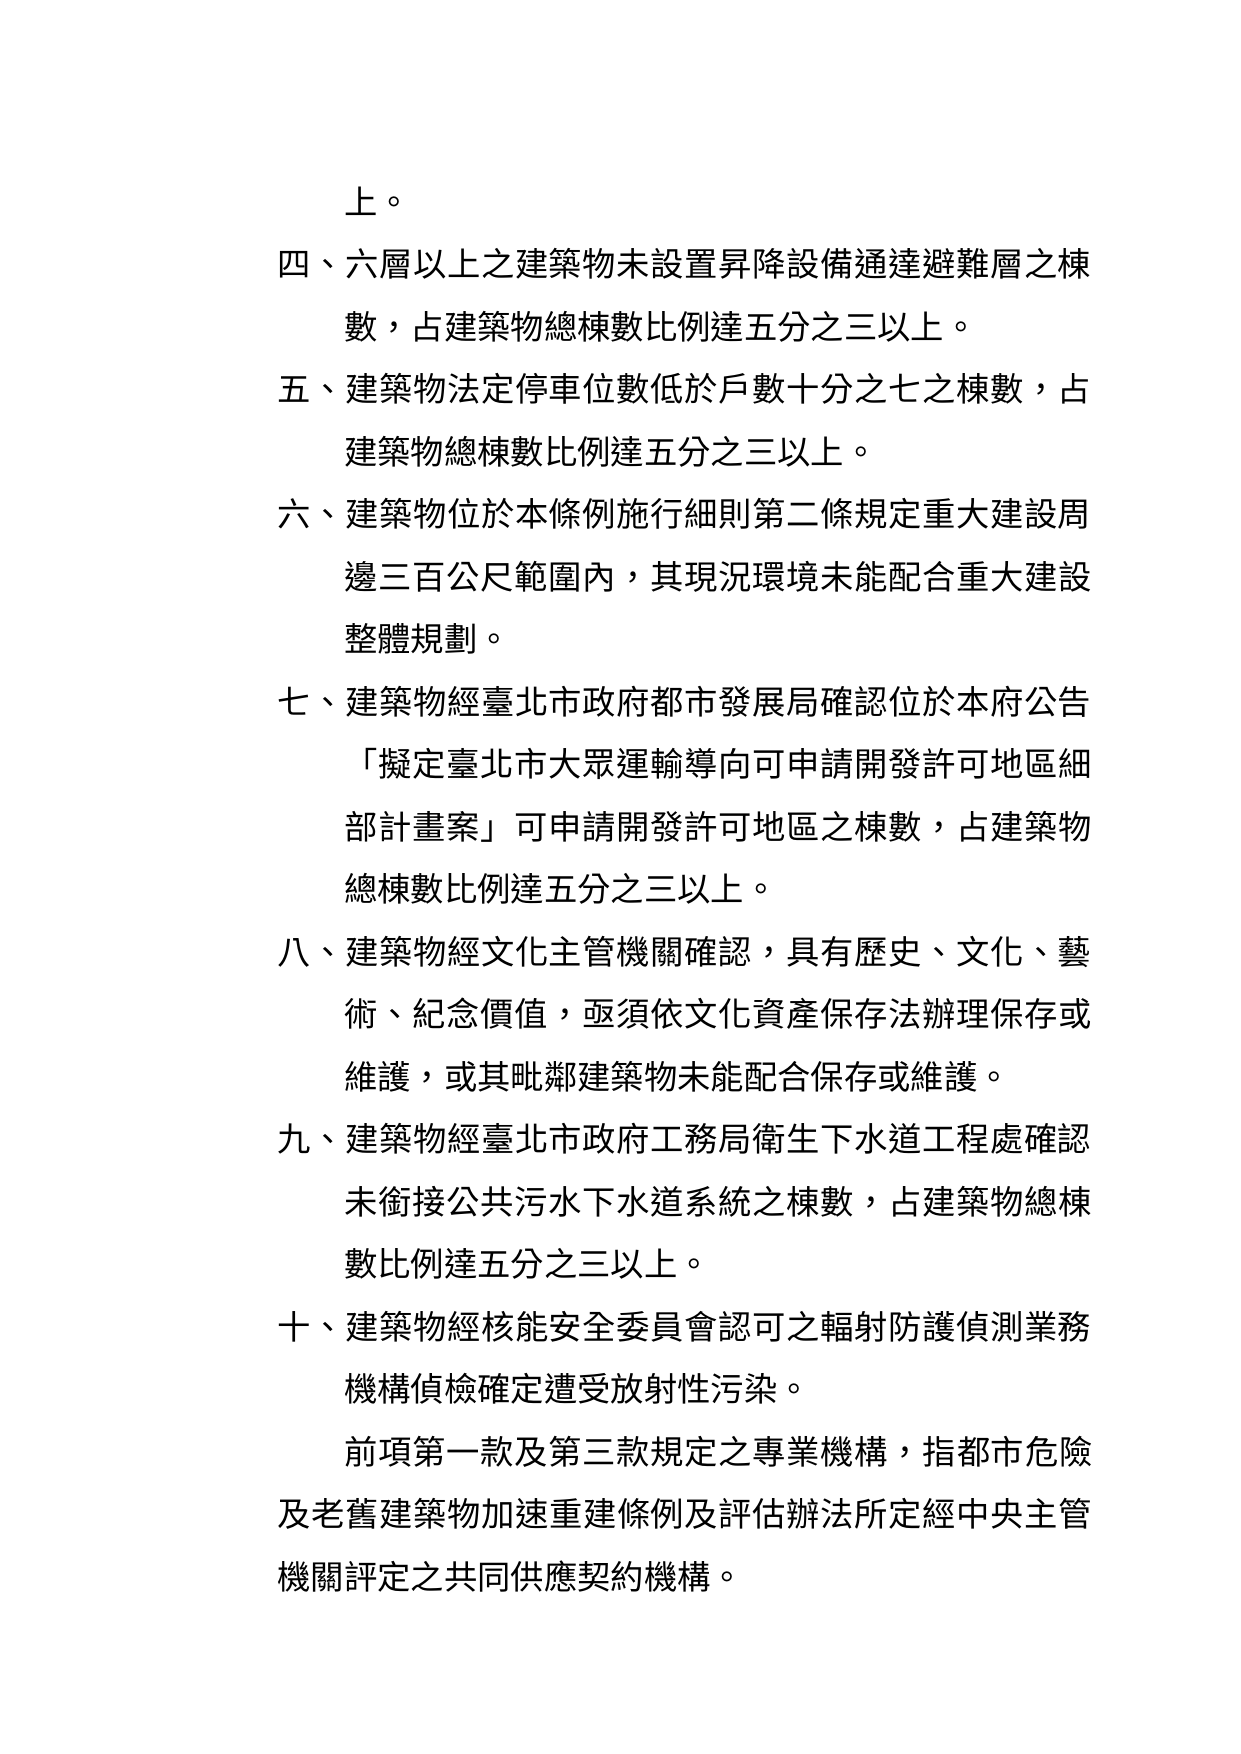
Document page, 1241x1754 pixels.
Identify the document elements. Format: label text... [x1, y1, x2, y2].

text 七、建築物經臺北市政府都市發展局確認位於本府公告「擬定臺北市大眾運輸導向可申請開發許可地區細部計畫案」可申請開發許可地區之棟數，占建築物總棟數比例達五分之三以上。 [277, 658, 1092, 908]
text 五、建築物法定停車位數低於戶數十分之七之棟數，占建築物總棟數比例達五分之三以上。 [277, 346, 1092, 471]
text 八、建築物經文化主管機關確認，具有歷史、文化、藝術、紀念價值，亟須依文化資產保存法辦理保存或維護，或其毗鄰建築物未能配合保存或維護。 [277, 908, 1092, 1096]
text 九、建築物經臺北市政府工務局衛生下水道工程處確認未銜接公共污水下水道系統之棟數，占建築物總棟數比例達五分之三以上。 [277, 1096, 1092, 1283]
text 六、建築物位於本條例施行細則第二條規定重大建設周邊三百公尺範圍內，其現況環境未能配合重大建設整體規劃。 [277, 471, 1092, 658]
text 前項第一款及第三款規定之專業機構，指都市危險及老舊建築物加速重建條例及評估辦法所定經中央主管機關評定之共同供應契約機構。 [277, 1408, 1092, 1596]
text 十、建築物經核能安全委員會認可之輻射防護偵測業務機構偵檢確定遭受放射性污染。 [277, 1283, 1092, 1408]
text 四、六層以上之建築物未設置昇降設備通達避難層之棟數，占建築物總棟數比例達五分之三以上。 [277, 221, 1092, 346]
text 上。 [277, 158, 1092, 221]
